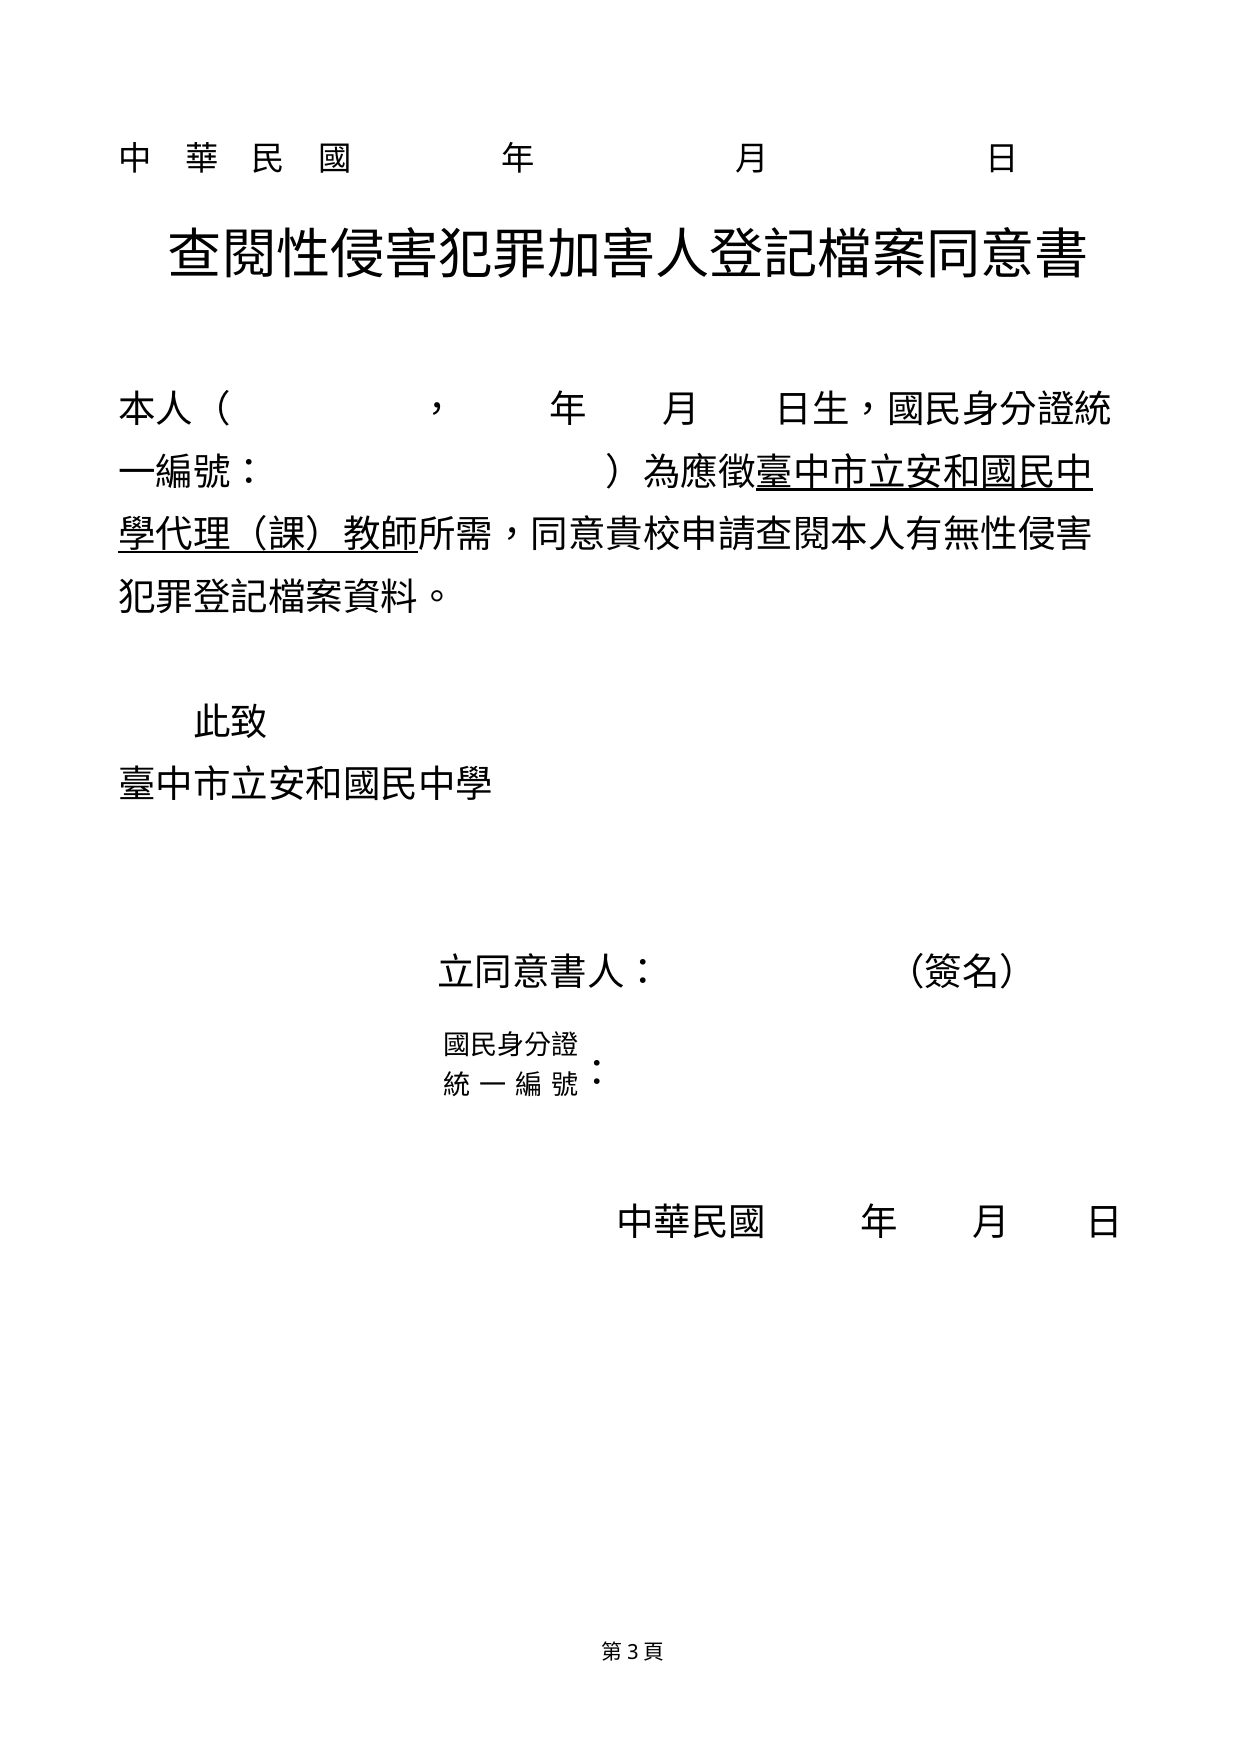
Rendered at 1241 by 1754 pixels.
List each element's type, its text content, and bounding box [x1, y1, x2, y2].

text 臺中市立安和國民中學 [118, 740, 1122, 802]
text 本人（ ， 年 月 日生，國民身分證統一編號： ）為應徵臺中市立安和國民中學代理（課）教師所需，同意貴校申請查閱本人有無性侵害犯罪登記檔案資料。 [118, 365, 1122, 615]
text 此致 [118, 677, 1122, 740]
text 中華民國 年 月 日 [118, 1177, 1122, 1240]
text 立同意書人： （簽名） [118, 927, 1122, 990]
text 國民身分證統一編號： [118, 990, 1122, 1115]
text 查閱性侵害犯罪加害人登記檔案同意書 [118, 177, 1138, 302]
text 中 華 民 國 年 月 日 [118, 115, 1122, 177]
